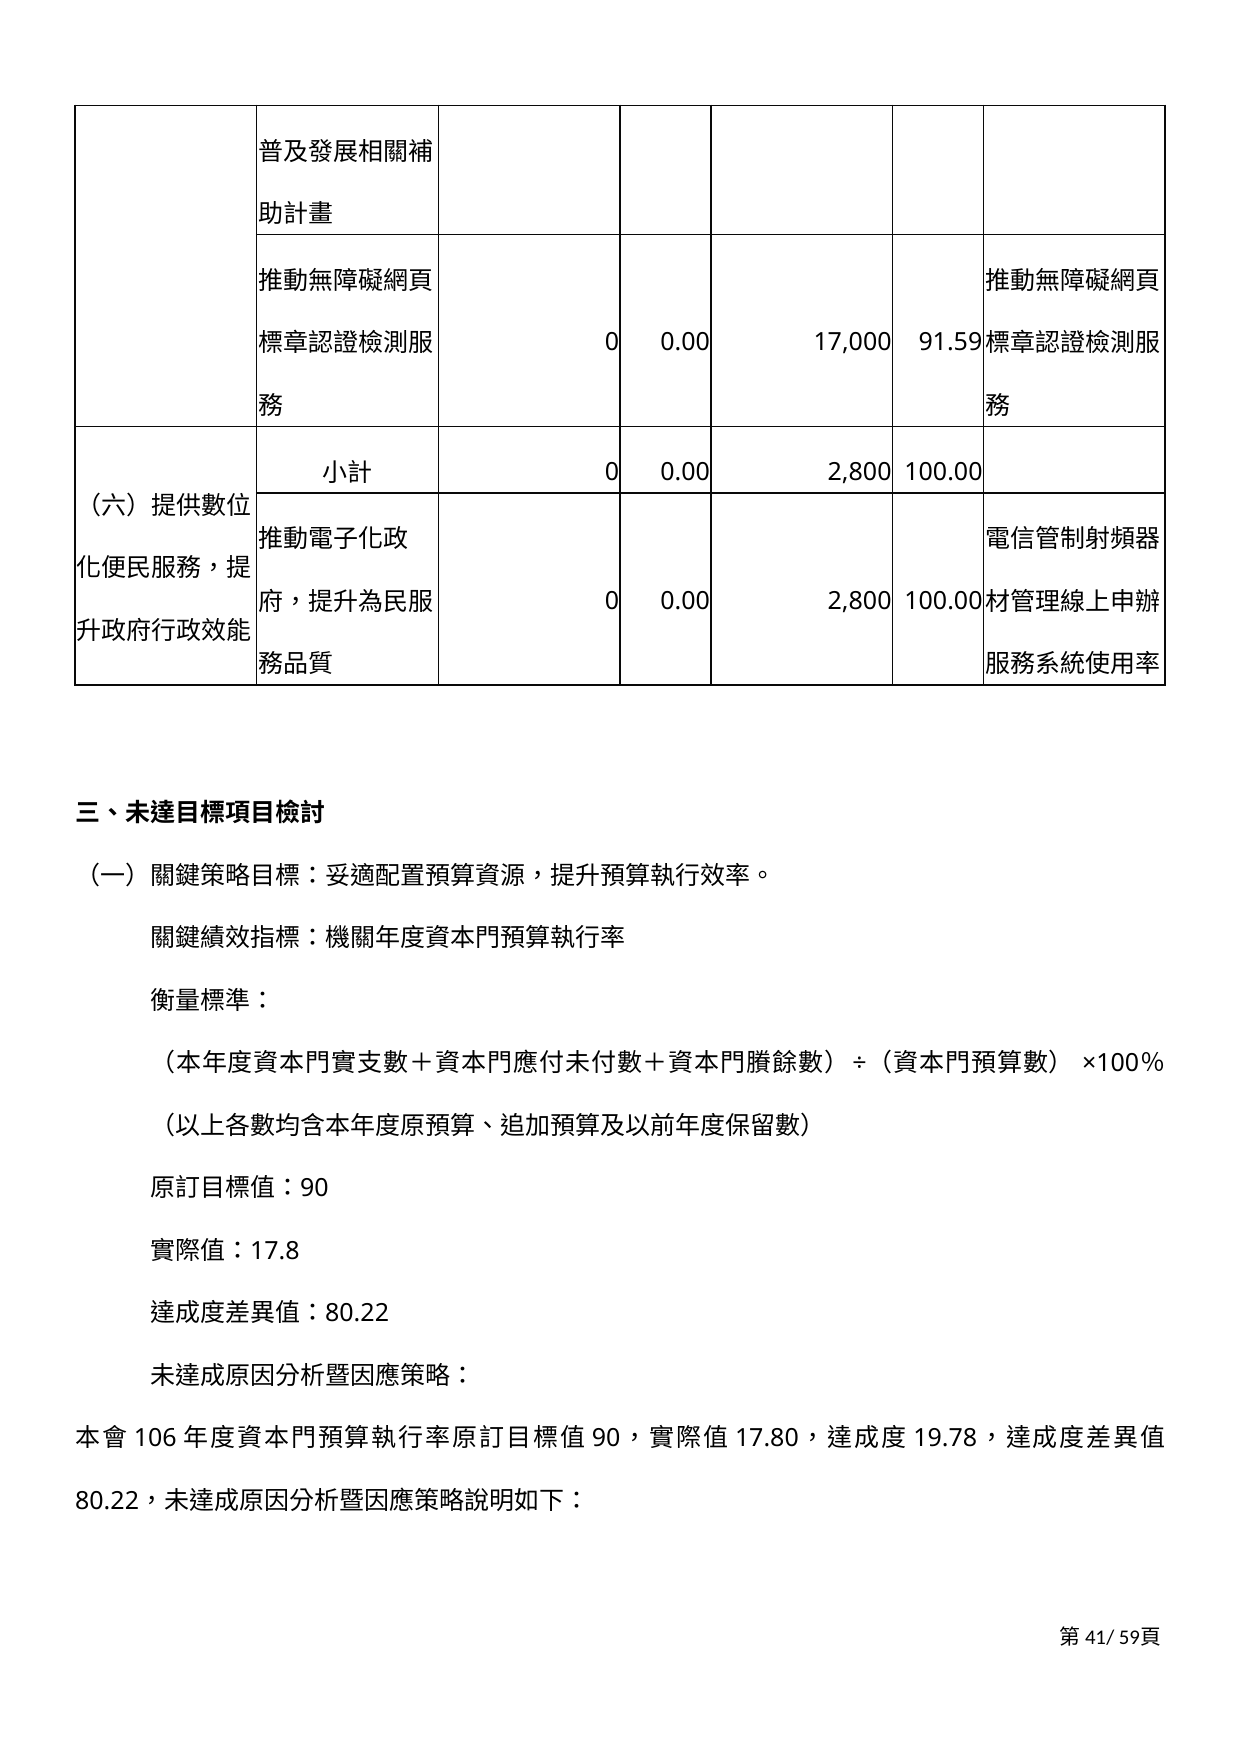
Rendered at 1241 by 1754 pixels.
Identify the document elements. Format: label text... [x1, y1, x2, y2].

table_cell [984, 427, 1164, 492]
table_cell [76, 106, 256, 426]
text 達成度差異值：80.22 [150, 1269, 1165, 1332]
table_cell 0.00 [621, 494, 710, 684]
table_cell 小計 [257, 427, 438, 492]
table_cell [893, 106, 983, 234]
table_cell 100.00 [893, 494, 983, 684]
table_cell 0.00 [621, 235, 710, 426]
text 衡量標準： [150, 957, 1165, 1019]
table_cell 0.00 [621, 427, 710, 492]
table_cell 100.00 [893, 427, 983, 492]
table_cell 推動無障礙網頁標章認證檢測服務 [257, 235, 438, 426]
table_cell 0 [439, 235, 619, 426]
text 本會106年度資本門預算執行率原訂目標值90，實際值17.80，達成度19.78，達成度差異值80.22，未達成原因分析暨因應策略說明如下： [75, 1394, 1165, 1519]
table_cell 推動無障礙網頁標章認證檢測服務 [984, 235, 1164, 426]
table_cell 推動電子化政府，提升為民服務品質 [257, 494, 438, 684]
subtitle （一）關鍵策略目標：妥適配置預算資源，提升預算執行效率。 [75, 832, 1165, 894]
table_cell [621, 106, 710, 234]
table_cell 電信管制射頻器材管理線上申辦服務系統使用率 [984, 494, 1164, 684]
table_cell 2,800 [712, 427, 892, 492]
text （本年度資本門實支數＋資本門應付未付數＋資本門賸餘數）÷（資本門預算數） ×100％（以上各數均含本年度原預算、追加預算及以前年度保留數） [150, 1019, 1165, 1144]
text 原訂目標值：90 [150, 1144, 1165, 1207]
table_cell 普及發展相關補助計畫 [257, 106, 438, 234]
table_cell 0 [439, 494, 619, 684]
text 關鍵績效指標：機關年度資本門預算執行率 [150, 894, 1165, 957]
table_cell 2,800 [712, 494, 892, 684]
table_cell [712, 106, 892, 234]
table_cell [984, 106, 1164, 234]
title 三、未達目標項目檢討 [75, 769, 1165, 832]
table_cell [439, 106, 619, 234]
table_cell 0 [439, 427, 619, 492]
table_cell 17,000 [712, 235, 892, 426]
table_cell （六）提供數位化便民服務，提升政府行政效能 [76, 427, 256, 684]
text 未達成原因分析暨因應策略： [150, 1332, 1165, 1394]
table_cell 91.59 [893, 235, 983, 426]
text 實際值：17.8 [150, 1207, 1165, 1269]
